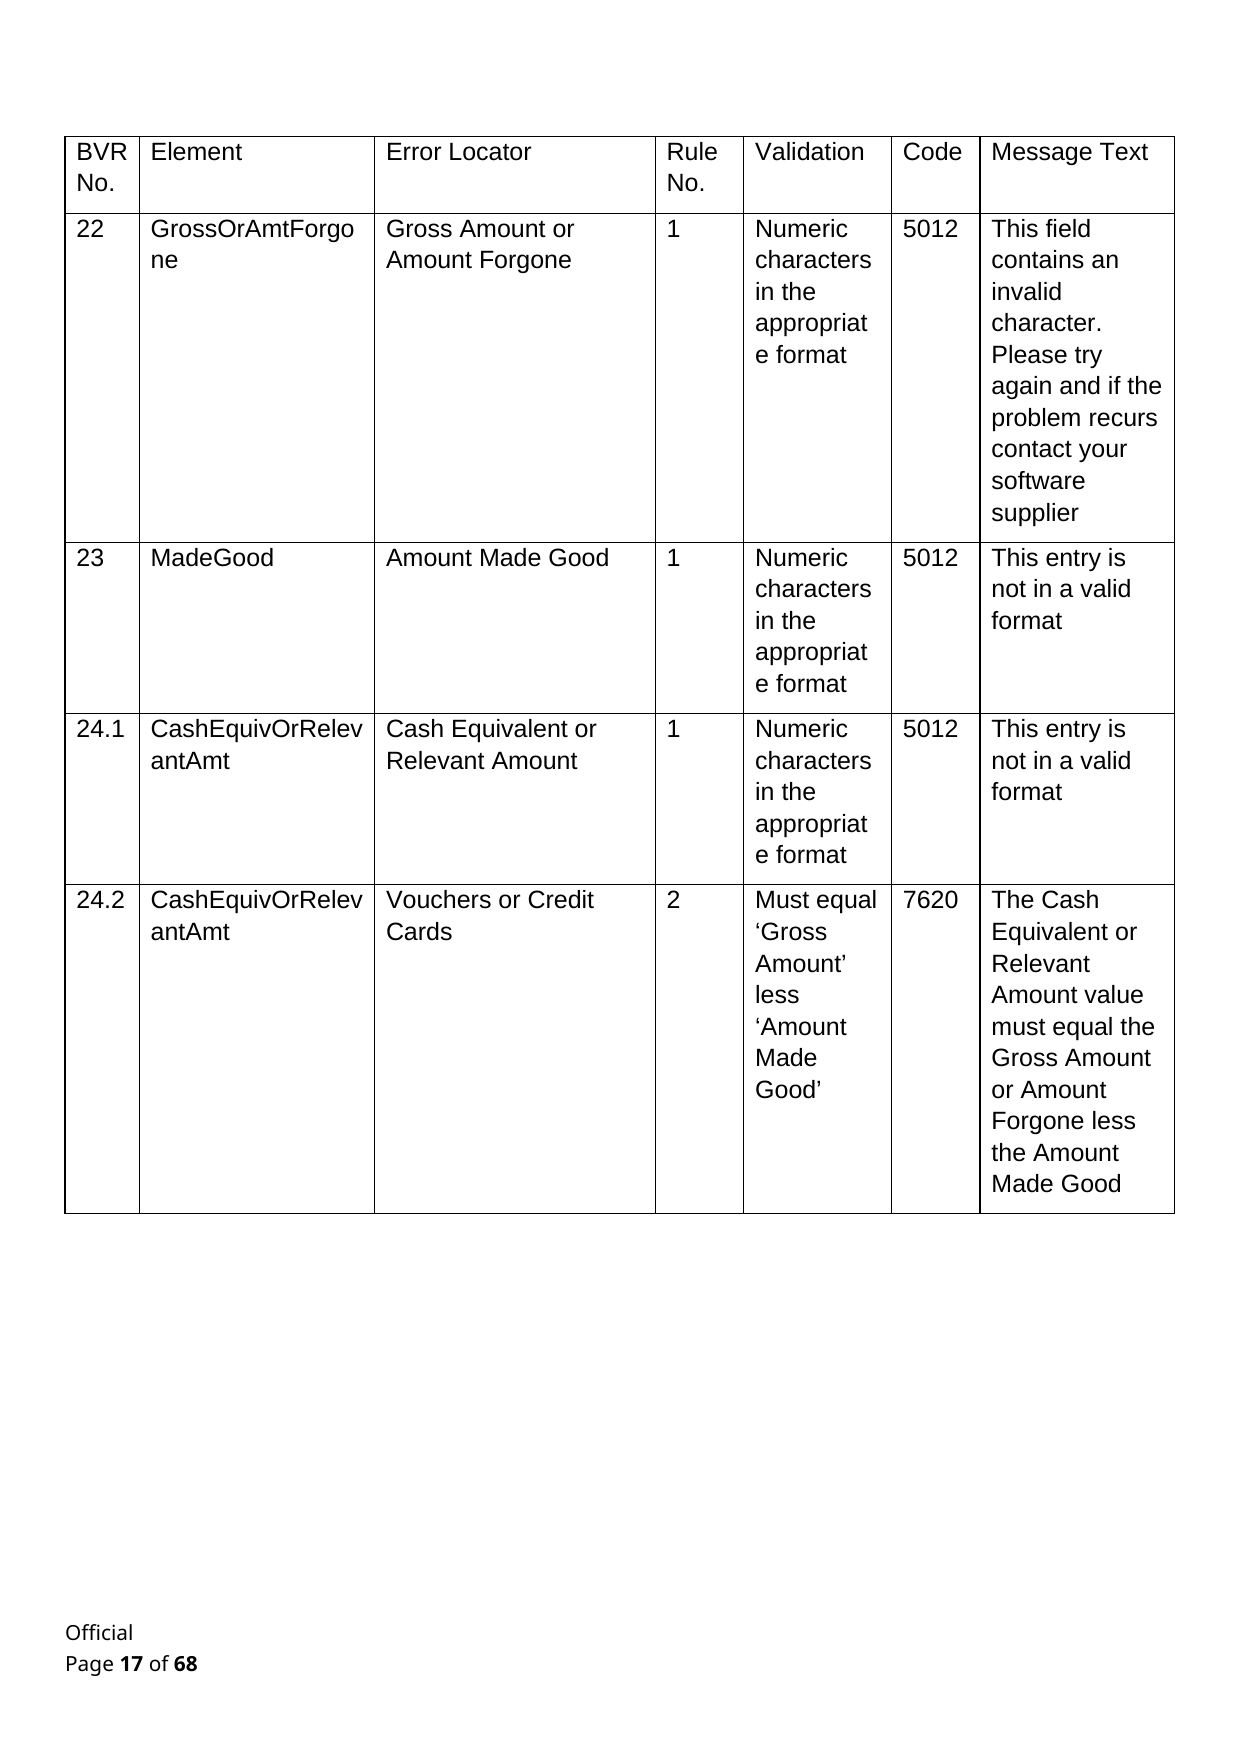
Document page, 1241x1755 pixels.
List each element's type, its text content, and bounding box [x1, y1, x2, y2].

table_cell Vouchers or Credit Cards [375, 885, 655, 1213]
table_cell 23 [66, 543, 139, 713]
table_cell CashEquivOrRelevantAmt [140, 714, 374, 884]
table_cell 5012 [892, 543, 979, 713]
table_cell 1 [656, 714, 743, 884]
table_header Validation [744, 137, 891, 212]
table_cell 22 [66, 214, 139, 542]
table_cell Must equal ‘Gross Amount’ less ‘Amount Made Good’ [744, 885, 891, 1213]
table_header Error Locator [375, 137, 655, 212]
table_cell 7620 [892, 885, 979, 1213]
table_cell Amount Made Good [375, 543, 655, 713]
table_cell Numeric characters in the appropriate format [744, 714, 891, 884]
table_cell 1 [656, 214, 743, 542]
table_header Element [140, 137, 374, 212]
table_header Message Text [981, 137, 1174, 212]
table_cell 24.1 [66, 714, 139, 884]
table_header Code [892, 137, 979, 212]
table_cell Numeric characters in the appropriate format [744, 214, 891, 542]
table_cell 2 [656, 885, 743, 1213]
table_cell This entry is not in a valid format [981, 543, 1174, 713]
table_cell 5012 [892, 714, 979, 884]
table_header Rule No. [656, 137, 743, 212]
table_cell GrossOrAmtForgone [140, 214, 374, 542]
table_cell This entry is not in a valid format [981, 714, 1174, 884]
table_header BVR No. [66, 137, 139, 212]
table_cell The Cash Equivalent or Relevant Amount value must equal the Gross Amount or Amount Forgone less the Amount Made Good [981, 885, 1174, 1213]
table_cell 1 [656, 543, 743, 713]
table_cell Gross Amount or Amount Forgone [375, 214, 655, 542]
table_cell Numeric characters in the appropriate format [744, 543, 891, 713]
table_cell Cash Equivalent or Relevant Amount [375, 714, 655, 884]
table_cell This field contains an invalid character. Please try again and if the problem recurs contact your software supplier [981, 214, 1174, 542]
table_cell 5012 [892, 214, 979, 542]
table_cell 24.2 [66, 885, 139, 1213]
table_cell MadeGood [140, 543, 374, 713]
table_cell CashEquivOrRelevantAmt [140, 885, 374, 1213]
